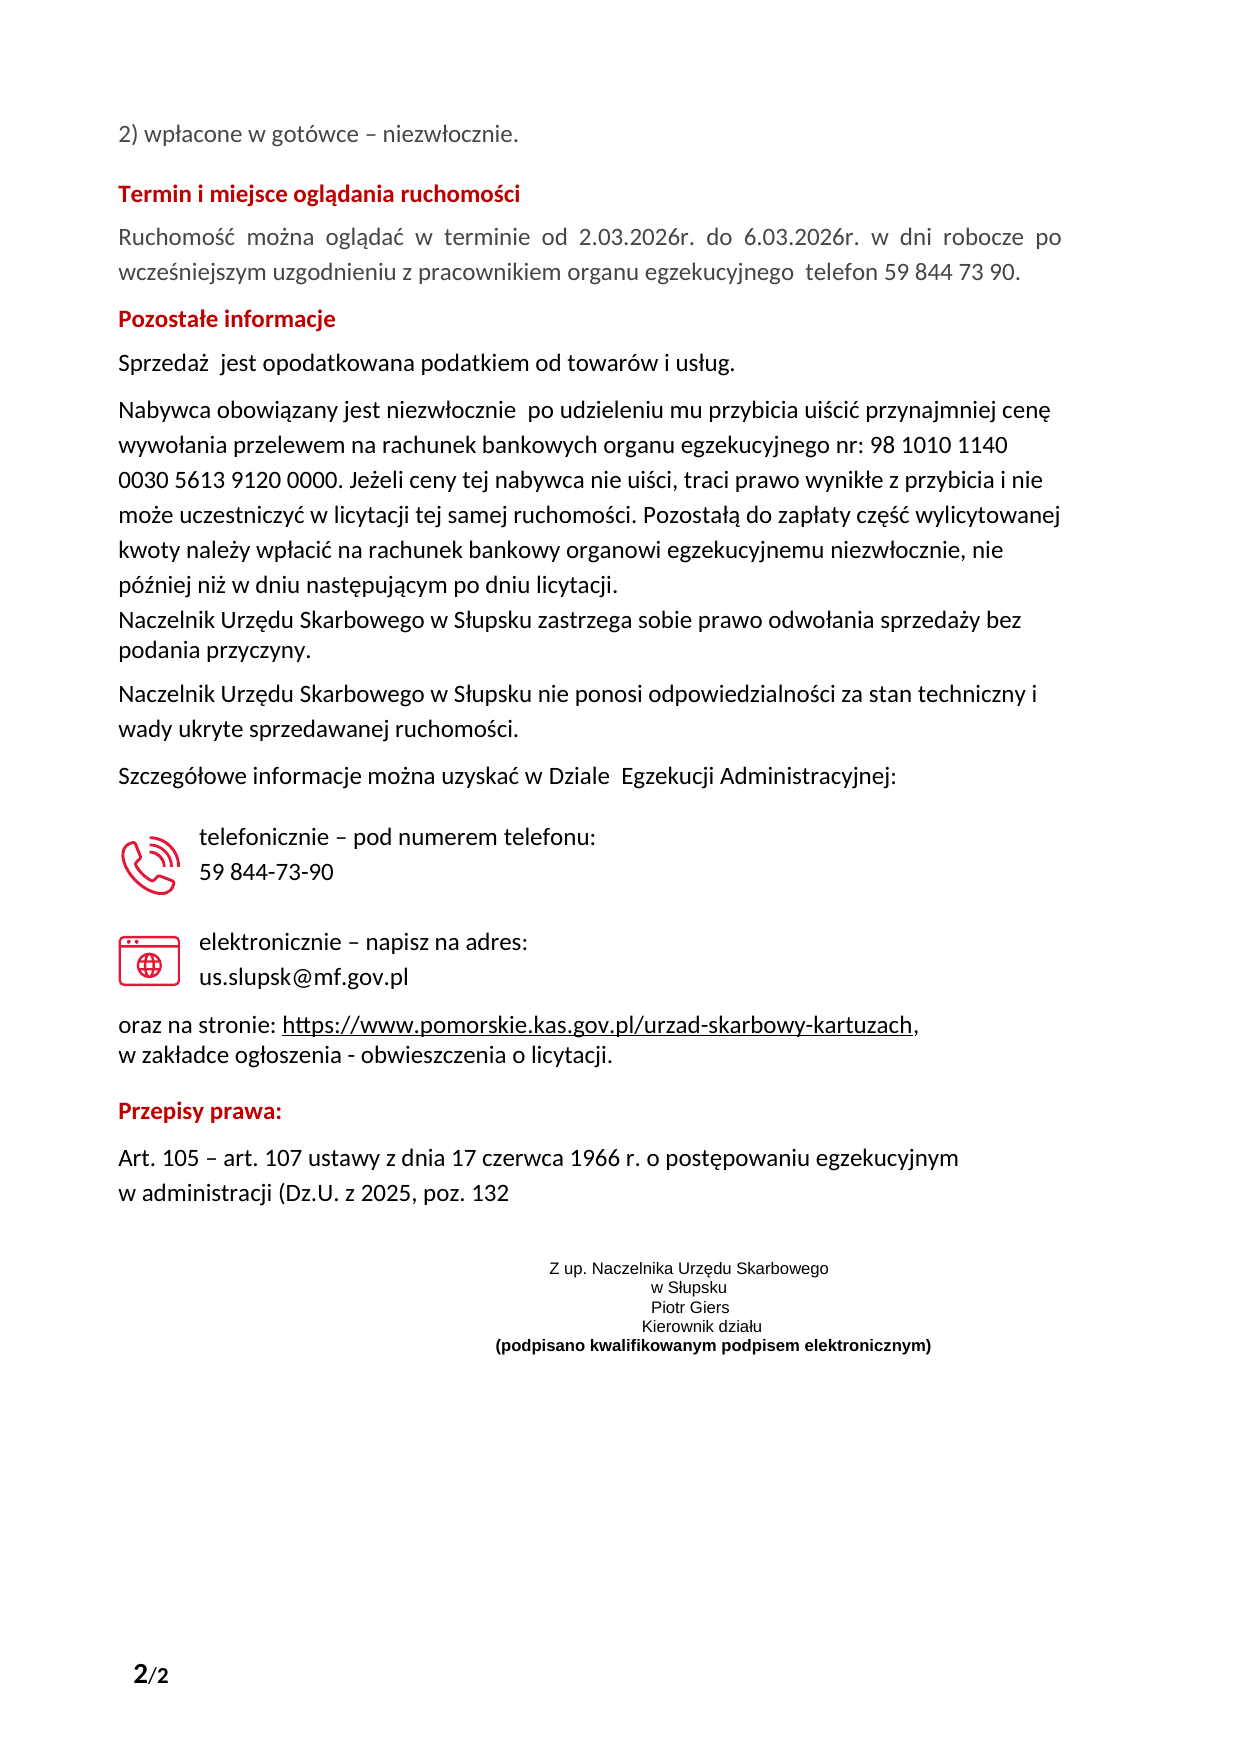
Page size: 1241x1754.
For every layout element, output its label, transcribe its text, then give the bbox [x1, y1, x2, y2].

text Naczelnik Urzędu Skarbowego w Słupsku nie ponosi odpowiedzialności za stan techniczny i wady ukryte sprzedawanej ruchomości. [118, 678, 1063, 743]
text oraz na stronie: https://www.pomorskie.kas.gov.pl/urzad-skarbowy-kartuzach, w zakładce ogłoszenia - obwieszczenia o licytacji. [118, 1009, 1063, 1070]
text Szczegółowe informacje można uzyskać w Dziale Egzekucji Administracyjnej: [118, 760, 1063, 791]
text w administracji (Dz.U. z 2025, poz. 132 [118, 1177, 1063, 1208]
text us.slupsk@mf.gov.pl [118, 961, 1063, 992]
text elektronicznie – napisz na adres: [118, 926, 1063, 957]
text Pozostałe informacje [118, 304, 1063, 334]
text Naczelnik Urzędu Skarbowego w Słupsku zastrzega sobie prawo odwołania sprzedaży bez podania przyczyny. [118, 604, 1063, 665]
text Art. 105 – art. 107 ustawy z dnia 17 czerwca 1966 r. o postępowaniu egzekucyjnym [118, 1142, 1063, 1173]
text Termin i miejsce oglądania ruchomości [118, 178, 1063, 209]
text Przepisy prawa: [118, 1095, 1063, 1125]
text Z up. Naczelnika Urzędu Skarbowego [118, 1259, 1063, 1278]
text telefonicznie – pod numerem telefonu: 59 844-73-90 [118, 821, 1063, 887]
text Sprzedaż jest opodatkowana podatkiem od towarów i usług. [118, 347, 1063, 377]
text Kierownik działu [118, 1317, 1063, 1336]
text 2) wpłacone w gotówce – niezwłocznie. [118, 118, 1063, 149]
text Nabywca obowiązany jest niezwłocznie po udzieleniu mu przybicia uiścić przynajmniej cenę wywołania przelewem na rachunek bankowych organu egzekucyjnego nr: 98 1010 1140 0030 5613 9120 0000. Jeżeli ceny tej nabywca nie uiści, traci prawo wynikłe z przybicia i nie może uczestniczyć w licytacji tej samej ruchomości. Pozostałą do zapłaty część wylicytowanej kwoty należy wpłacić na rachunek bankowy organowi egzekucyjnemu niezwłocznie, nie później niż w dniu następującym po dniu licytacji. [118, 394, 1063, 600]
text w Słupsku [118, 1278, 1063, 1297]
text (podpisano kwalifikowanym podpisem elektronicznym) [118, 1336, 1063, 1355]
text Piotr Giers [118, 1297, 1063, 1317]
text Ruchomość można oglądać w terminie od 2.03.2026r. do 6.03.2026r. w dni robocze po wcześniejszym uzgodnieniu z pracownikiem organu egzekucyjnego telefon 59 844 73 90. [118, 221, 1063, 287]
